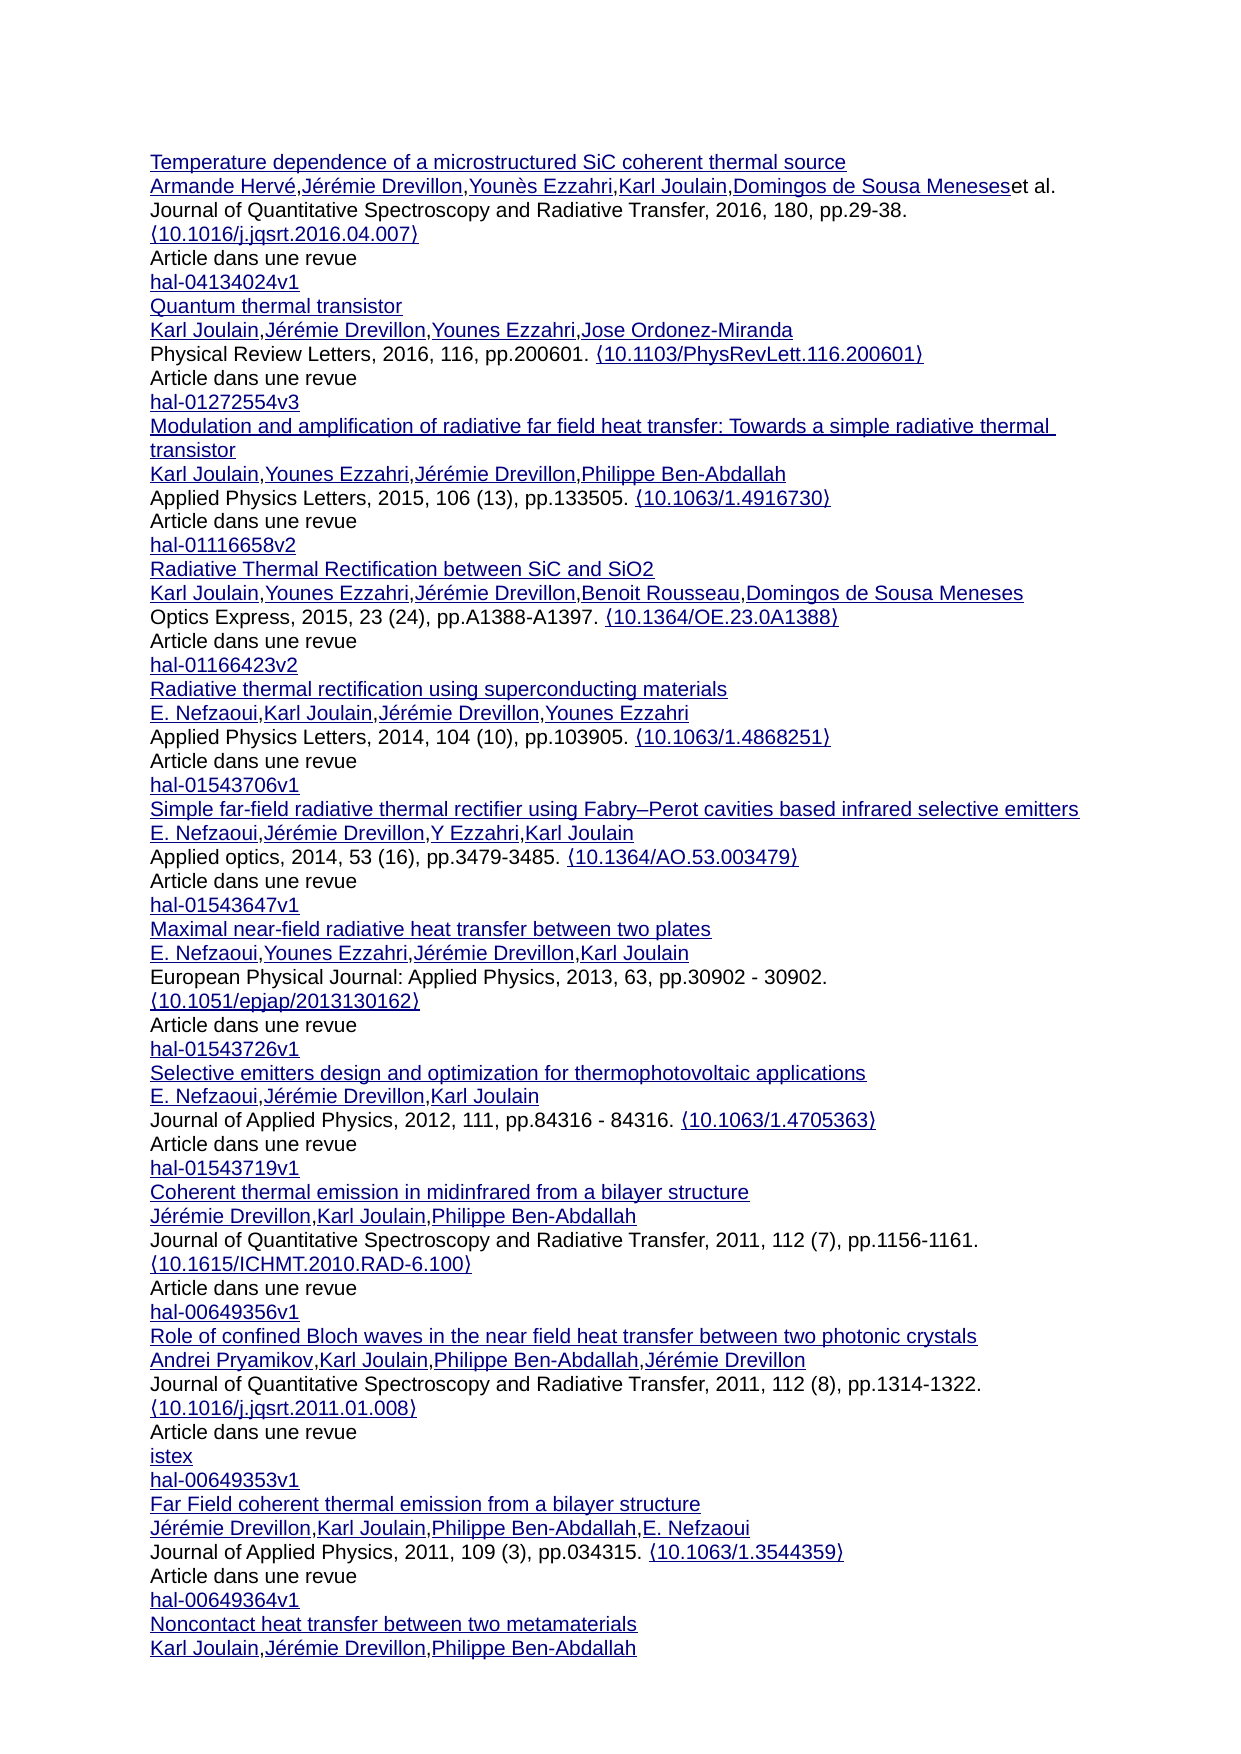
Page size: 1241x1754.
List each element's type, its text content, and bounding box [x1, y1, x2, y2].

table_cell Coherent thermal emission in midinfrared from a bilayer structure Jérémie Drevillon,Karl Joulain,Philippe Ben-Abdallah Journal of Quantitative Spectroscopy and Radiative Transfer, 2011, 112 (7), pp.1156-1161. ⟨10.1615/ICHMT.2010.RAD-6.100⟩ Article dans une revue hal-00649356v1 [150, 1180, 1090, 1324]
table_cell Radiative thermal rectification using superconducting materials E. Nefzaoui,Karl Joulain,Jérémie Drevillon,Younes Ezzahri Applied Physics Letters, 2014, 104 (10), pp.103905. ⟨10.1063/1.4868251⟩ Article dans une revue hal-01543706v1 [150, 677, 1090, 797]
table_cell Temperature dependence of a microstructured SiC coherent thermal source Armande Hervé,Jérémie Drevillon,Younès Ezzahri,Karl Joulain,Domingos de Sousa Meneseset al. Journal of Quantitative Spectroscopy and Radiative Transfer, 2016, 180, pp.29-38. ⟨10.1016/j.jqsrt.2016.04.007⟩ Article dans une revue hal-04134024v1 [150, 150, 1090, 294]
table_cell Quantum thermal transistor Karl Joulain,Jérémie Drevillon,Younes Ezzahri,Jose Ordonez-Miranda Physical Review Letters, 2016, 116, pp.200601. ⟨10.1103/PhysRevLett.116.200601⟩ Article dans une revue hal-01272554v3 [150, 294, 1090, 413]
table_cell Modulation and amplification of radiative far field heat transfer: Towards a simple radiative thermal transistor Karl Joulain,Younes Ezzahri,Jérémie Drevillon,Philippe Ben-Abdallah Applied Physics Letters, 2015, 106 (13), pp.133505. ⟨10.1063/1.4916730⟩ Article dans une revue hal-01116658v2 [150, 414, 1090, 557]
table_cell Maximal near-field radiative heat transfer between two plates E. Nefzaoui,Younes Ezzahri,Jérémie Drevillon,Karl Joulain European Physical Journal: Applied Physics, 2013, 63, pp.30902 - 30902. ⟨10.1051/epjap/2013130162⟩ Article dans une revue hal-01543726v1 [150, 917, 1090, 1060]
table_cell Noncontact heat transfer between two metamaterials Karl Joulain,Jérémie Drevillon,Philippe Ben-Abdallah [150, 1611, 1090, 1659]
table_cell Selective emitters design and optimization for thermophotovoltaic applications E. Nefzaoui,Jérémie Drevillon,Karl Joulain Journal of Applied Physics, 2012, 111, pp.84316 - 84316. ⟨10.1063/1.4705363⟩ Article dans une revue hal-01543719v1 [150, 1060, 1090, 1180]
table_cell Role of confined Bloch waves in the near field heat transfer between two photonic crystals Andrei Pryamikov,Karl Joulain,Philippe Ben-Abdallah,Jérémie Drevillon Journal of Quantitative Spectroscopy and Radiative Transfer, 2011, 112 (8), pp.1314-1322. ⟨10.1016/j.jqsrt.2011.01.008⟩ Article dans une revue istex hal-00649353v1 [150, 1324, 1090, 1492]
table_cell Radiative Thermal Rectification between SiC and SiO2 Karl Joulain,Younes Ezzahri,Jérémie Drevillon,Benoit Rousseau,Domingos de Sousa Meneses Optics Express, 2015, 23 (24), pp.A1388-A1397. ⟨10.1364/OE.23.0A1388⟩ Article dans une revue hal-01166423v2 [150, 557, 1090, 677]
table_cell Far Field coherent thermal emission from a bilayer structure Jérémie Drevillon,Karl Joulain,Philippe Ben-Abdallah,E. Nefzaoui Journal of Applied Physics, 2011, 109 (3), pp.034315. ⟨10.1063/1.3544359⟩ Article dans une revue hal-00649364v1 [150, 1492, 1090, 1611]
table_cell Simple far-field radiative thermal rectifier using Fabry–Perot cavities based infrared selective emitters E. Nefzaoui,Jérémie Drevillon,Y Ezzahri,Karl Joulain Applied optics, 2014, 53 (16), pp.3479-3485. ⟨10.1364/AO.53.003479⟩ Article dans une revue hal-01543647v1 [150, 797, 1090, 917]
